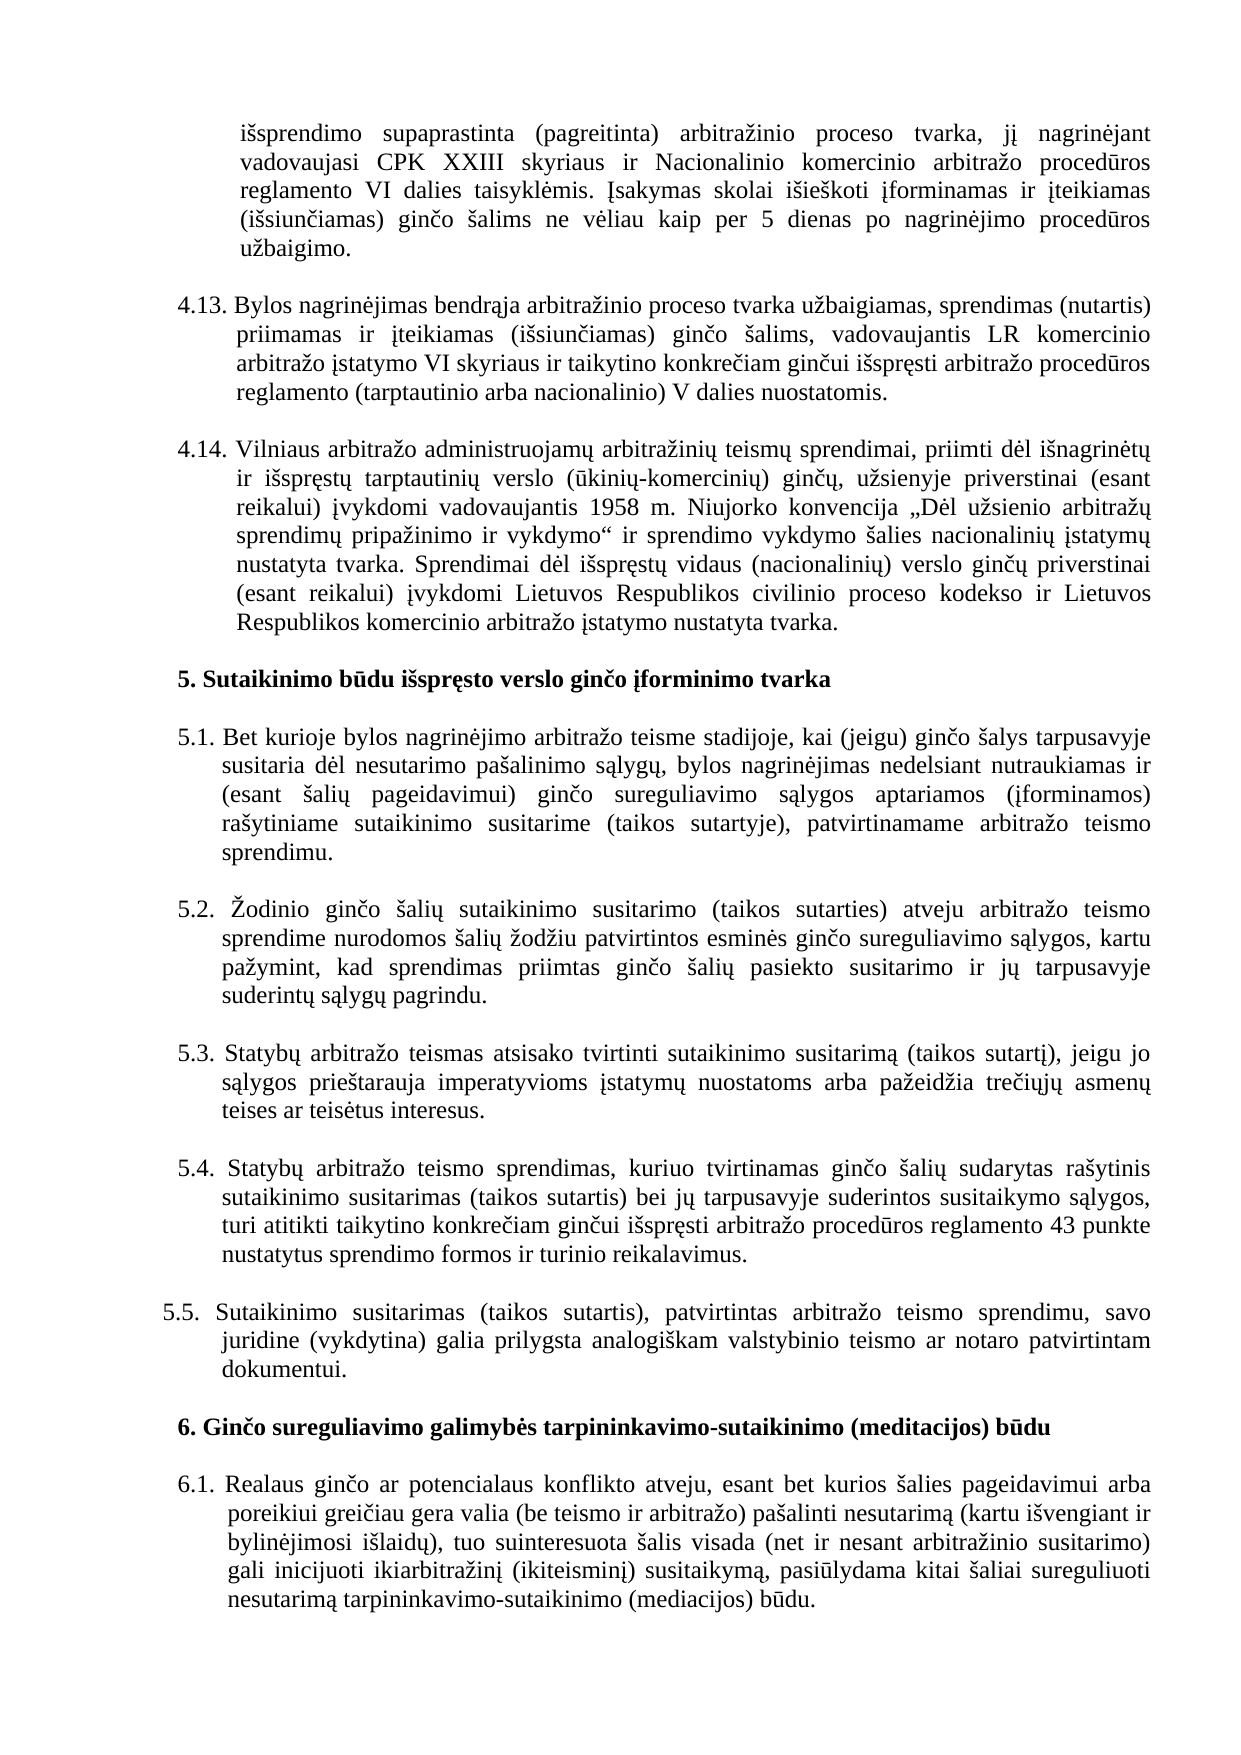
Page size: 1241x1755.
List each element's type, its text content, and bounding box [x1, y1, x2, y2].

text 5.5. Sutaikinimo susitarimas (taikos sutartis), patvirtintas arbitražo teismo sprendimu, savo juridine (vykdytina) galia prilygsta analogiškam valstybinio teismo ar notaro patvirtintam dokumentui. [162, 1297, 1152, 1383]
text 5.3. Statybų arbitražo teismas atsisako tvirtinti sutaikinimo susitarimą (taikos sutartį), jeigu jo sąlygos prieštarauja imperatyvioms įstatymų nuostatoms arba pažeidžia trečiųjų asmenų teises ar teisėtus interesus. [177, 1038, 1152, 1124]
text 5.2. Žodinio ginčo šalių sutaikinimo susitarimo (taikos sutarties) atveju arbitražo teismo sprendime nurodomos šalių žodžiu patvirtintos esminės ginčo sureguliavimo sąlygos, kartu pažymint, kad sprendimas priimtas ginčo šalių pasiekto susitarimo ir jų tarpusavyje suderintų sąlygų pagrindu. [177, 894, 1152, 1009]
text 5.4. Statybų arbitražo teismo sprendimas, kuriuo tvirtinamas ginčo šalių sudarytas rašytinis sutaikinimo susitarimas (taikos sutartis) bei jų tarpusavyje suderintos susitaikymo sąlygos, turi atitikti taikytino konkrečiam ginčui išspręsti arbitražo procedūros reglamento 43 punkte nustatytus sprendimo formos ir turinio reikalavimus. [177, 1153, 1152, 1268]
text išsprendimo supaprastinta (pagreitinta) arbitražinio proceso tvarka, jį nagrinėjant vadovaujasi CPK XXIII skyriaus ir Nacionalinio komercinio arbitražo procedūros reglamento VI dalies taisyklėmis. Įsakymas skolai išieškoti įforminamas ir įteikiamas (išsiunčiamas) ginčo šalims ne vėliau kaip per 5 dienas po nagrinėjimo procedūros užbaigimo. [177, 118, 1152, 262]
text 5.1. Bet kurioje bylos nagrinėjimo arbitražo teisme stadijoje, kai (jeigu) ginčo šalys tarpusavyje susitaria dėl nesutarimo pašalinimo sąlygų, bylos nagrinėjimas nedelsiant nutraukiamas ir (esant šalių pageidavimui) ginčo sureguliavimo sąlygos aptariamos (įforminamos) rašytiniame sutaikinimo susitarime (taikos sutartyje), patvirtinamame arbitražo teismo sprendimu. [177, 722, 1152, 866]
text 5. Sutaikinimo būdu išspręsto verslo ginčo įforminimo tvarka [177, 664, 1152, 693]
text 6. Ginčo sureguliavimo galimybės tarpininkavimo-sutaikinimo (meditacijos) būdu [177, 1412, 1152, 1441]
text 6.1. Realaus ginčo ar potencialaus konflikto atveju, esant bet kurios šalies pageidavimui arba poreikiui greičiau gera valia (be teismo ir arbitražo) pašalinti nesutarimą (kartu išvengiant ir bylinėjimosi išlaidų), tuo suinteresuota šalis visada (net ir nesant arbitražinio susitarimo) gali inicijuoti ikiarbitražinį (ikiteisminį) susitaikymą, pasiūlydama kitai šaliai sureguliuoti nesutarimą tarpininkavimo-sutaikinimo (mediacijos) būdu. [177, 1469, 1152, 1613]
text 4.13. Bylos nagrinėjimas bendrąja arbitražinio proceso tvarka užbaigiamas, sprendimas (nutartis) priimamas ir įteikiamas (išsiunčiamas) ginčo šalims, vadovaujantis LR komercinio arbitražo įstatymo VI skyriaus ir taikytino konkrečiam ginčui išspręsti arbitražo procedūros reglamento (tarptautinio arba nacionalinio) V dalies nuostatomis. [177, 291, 1152, 406]
text 4.14. Vilniaus arbitražo administruojamų arbitražinių teismų sprendimai, priimti dėl išnagrinėtų ir išspręstų tarptautinių verslo (ūkinių-komercinių) ginčų, užsienyje priverstinai (esant reikalui) įvykdomi vadovaujantis 1958 m. Niujorko konvencija „Dėl užsienio arbitražų sprendimų pripažinimo ir vykdymo“ ir sprendimo vykdymo šalies nacionalinių įstatymų nustatyta tvarka. Sprendimai dėl išspręstų vidaus (nacionalinių) verslo ginčų priverstinai (esant reikalui) įvykdomi Lietuvos Respublikos civilinio proceso kodekso ir Lietuvos Respublikos komercinio arbitražo įstatymo nustatyta tvarka. [177, 434, 1152, 636]
